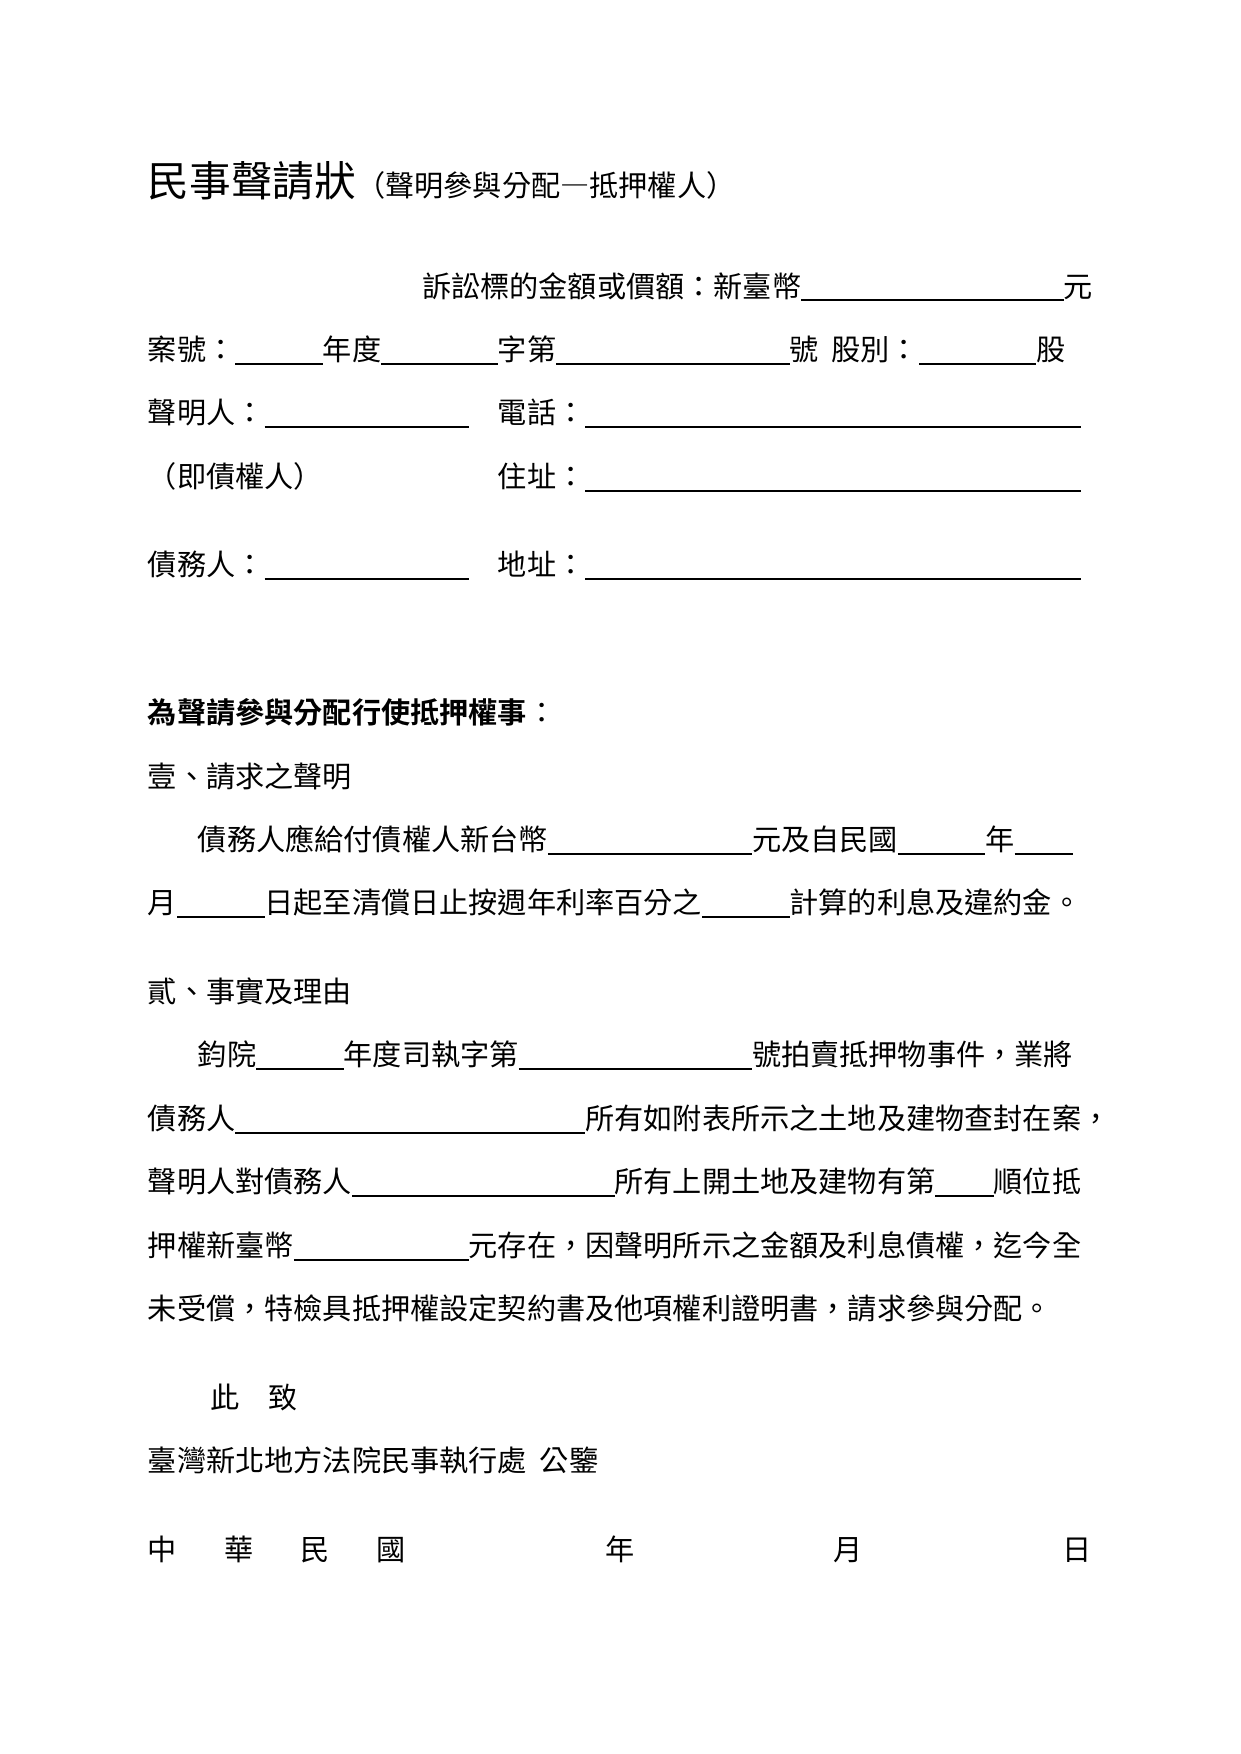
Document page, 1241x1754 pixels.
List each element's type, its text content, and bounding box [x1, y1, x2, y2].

text 民事聲請狀（聲明參與分配—抵押權人） [148, 148, 1092, 208]
text 此 致 [210, 1374, 1092, 1416]
text 債務人應給付債權人新台幣 元及自民國 年 月 日起至清償日止按週年利率百分之 計算的利息及違約金。 [148, 817, 1092, 922]
text 中 華 民 國 年 月 日 [148, 1526, 1092, 1568]
text 債務人： 地址： [148, 542, 1092, 584]
text 臺灣新北地方法院民事執行處 公鑒 [148, 1438, 1092, 1480]
text 為聲請參與分配行使抵押權事： [148, 690, 1092, 732]
text 案號： 年度 字第 號 股別： 股 [148, 327, 1092, 369]
text 壹、請求之聲明 [148, 753, 1092, 796]
text 鈞院 年度司執字第 號拍賣抵押物事件，業將債務人 所有如附表所示之土地及建物查封在案，聲明人對債務人 所有上開土地及建物有第 順位抵押權新臺幣 元存在，因聲明所示之金額及利息債權，迄今全未受償，特檢具抵押權設定契約書及他項權利證明書，請求參與分配。 [148, 1032, 1092, 1328]
text 聲明人： 電話： [148, 390, 1092, 432]
text 訴訟標的金額或價額：新臺幣 元 [148, 263, 1092, 305]
text 貳、事實及理由 [148, 968, 1092, 1011]
text （即債權人） 住址： [148, 453, 1092, 496]
